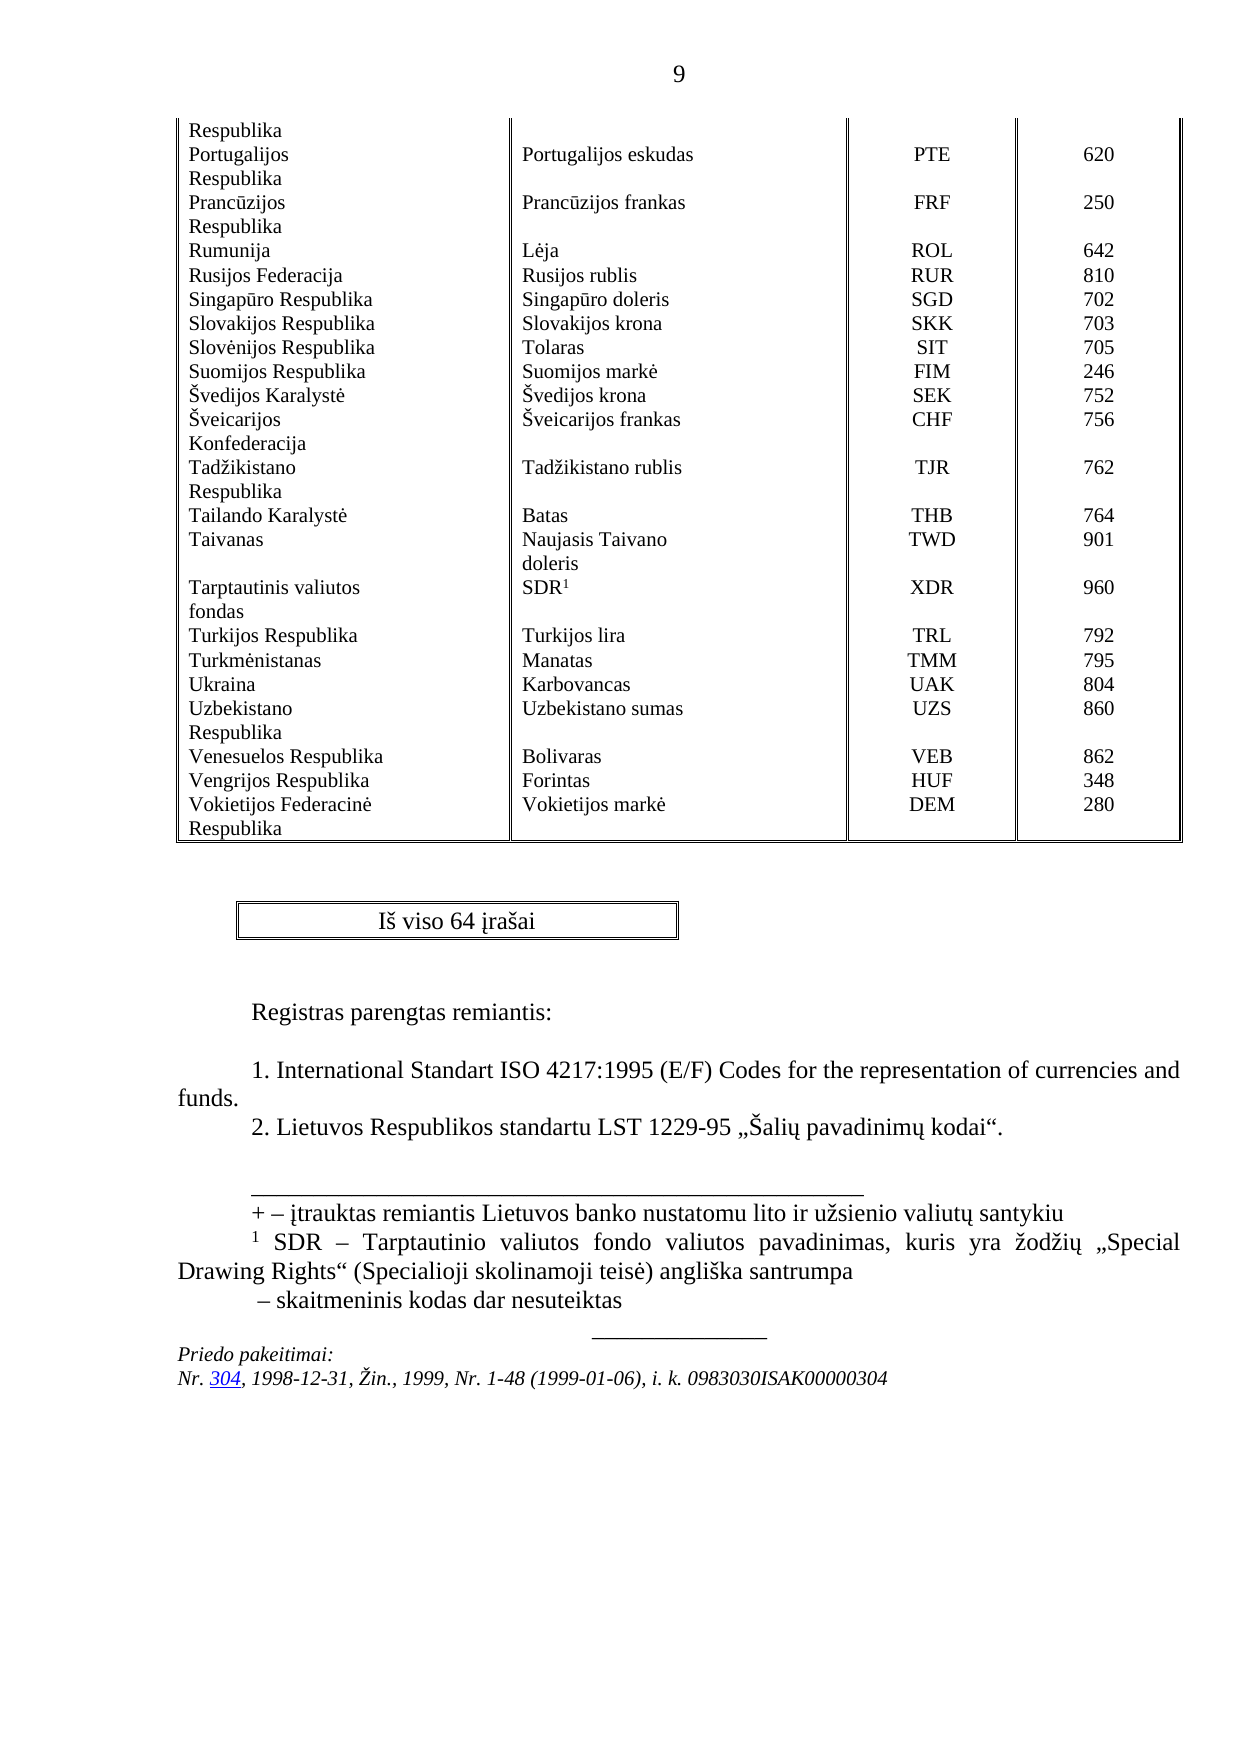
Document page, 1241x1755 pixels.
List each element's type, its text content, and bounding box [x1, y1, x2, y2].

table_cell 702 [1018, 287, 1179, 311]
table_cell Rusijos rublis [512, 263, 846, 287]
table_cell THB [849, 503, 1015, 527]
table_cell [849, 816, 1015, 840]
table_cell 703 [1018, 311, 1179, 335]
table_cell 620 [1018, 142, 1179, 166]
table_cell HUF [849, 768, 1015, 792]
table_cell [1018, 479, 1179, 503]
table_cell 960 [1018, 575, 1179, 599]
table_cell [1018, 214, 1179, 238]
table_cell [1018, 551, 1179, 575]
table_cell Švedijos Karalystė [179, 383, 509, 407]
table_cell SKK [849, 311, 1015, 335]
table_cell 810 [1018, 263, 1179, 287]
text  – skaitmeninis kodas dar nesuteiktas [177, 1285, 1181, 1313]
table_cell 280 [1018, 792, 1179, 816]
table_cell 764 [1018, 503, 1179, 527]
table_cell Venesuelos Respublika [179, 744, 509, 768]
table_cell [849, 479, 1015, 503]
table_cell Naujasis Taivano [512, 527, 846, 551]
table_cell Respublika [179, 816, 509, 840]
table_cell Vokietijos markė [512, 792, 846, 816]
table_cell 250 [1018, 190, 1179, 214]
table_cell Respublika [179, 118, 509, 142]
table_cell Tadžikistano rublis [512, 455, 846, 479]
table_cell Uzbekistano sumas [512, 696, 846, 720]
table_cell FIM [849, 359, 1015, 383]
table_cell Tarptautinis valiutos [179, 575, 509, 599]
table_cell 862 [1018, 744, 1179, 768]
table_cell ROL [849, 239, 1015, 262]
table_cell Respublika [179, 479, 509, 503]
table_cell 752 [1018, 383, 1179, 407]
table_cell [512, 431, 846, 455]
text 1 SDR – Tarptautinio valiutos fondo valiutos pavadinimas, kuris yra žodžių „Special Drawing Rights“ (Specialioji skolinamoji teisė) angliška santrumpa [177, 1227, 1181, 1285]
table_cell Lėja [512, 239, 846, 262]
table_cell RUR [849, 263, 1015, 287]
table_cell Singapūro doleris [512, 287, 846, 311]
table_cell Rusijos Federacija [179, 263, 509, 287]
table_cell SDR1 [512, 575, 846, 599]
table_cell 860 [1018, 696, 1179, 720]
table_cell [849, 214, 1015, 238]
text + – įtrauktas remiantis Lietuvos banko nustatomu lito ir užsienio valiutų santykiu [177, 1198, 1181, 1227]
table_cell 804 [1018, 672, 1179, 696]
table_cell UAK [849, 672, 1015, 696]
table_cell Slovakijos Respublika [179, 311, 509, 335]
table_cell Bolivaras [512, 744, 846, 768]
table_cell [512, 816, 846, 840]
table_cell [1018, 431, 1179, 455]
table_cell 348 [1018, 768, 1179, 792]
table_cell [1018, 166, 1179, 190]
table_cell Rumunija [179, 239, 509, 262]
table_cell fondas [179, 599, 509, 623]
table_cell Tolaras [512, 335, 846, 359]
table_cell [849, 118, 1015, 142]
table_cell PTE [849, 142, 1015, 166]
table_cell UZS [849, 696, 1015, 720]
table_cell 756 [1018, 407, 1179, 431]
table_cell Suomijos Respublika [179, 359, 509, 383]
table_cell 901 [1018, 527, 1179, 551]
table_cell Forintas [512, 768, 846, 792]
text Registras parengtas remiantis: [177, 997, 1181, 1026]
table_cell Respublika [179, 214, 509, 238]
table_cell Slovėnijos Respublika [179, 335, 509, 359]
table_cell TRL [849, 624, 1015, 647]
table_cell Turkijos lira [512, 624, 846, 647]
table_cell Batas [512, 503, 846, 527]
table_cell [1018, 816, 1179, 840]
table_cell Slovakijos krona [512, 311, 846, 335]
table_cell VEB [849, 744, 1015, 768]
table_cell 246 [1018, 359, 1179, 383]
table_cell Portugalijos eskudas [512, 142, 846, 166]
table_cell 705 [1018, 335, 1179, 359]
table_cell Švedijos krona [512, 383, 846, 407]
table_cell Tadžikistano [179, 455, 509, 479]
table_cell [1018, 599, 1179, 623]
table_cell [849, 431, 1015, 455]
table_cell Šveicarijos frankas [512, 407, 846, 431]
table_cell Suomijos markė [512, 359, 846, 383]
table_cell Šveicarijos [179, 407, 509, 431]
table_cell [179, 551, 509, 575]
text 1. International Standart ISO 4217:1995 (E/F) Codes for the representation of currencies and funds. [177, 1055, 1181, 1112]
table_cell Karbovancas [512, 672, 846, 696]
table_cell CHF [849, 407, 1015, 431]
text _________________________________________________ [177, 1170, 1181, 1198]
table_cell Konfederacija [179, 431, 509, 455]
table_cell 642 [1018, 239, 1179, 262]
table_cell Vokietijos Federacinė [179, 792, 509, 816]
table_cell DEM [849, 792, 1015, 816]
text ______________ [177, 1313, 1181, 1342]
table_cell 762 [1018, 455, 1179, 479]
table_cell Taivanas [179, 527, 509, 551]
table_cell [512, 118, 846, 142]
text Iš viso 64 įrašai [239, 904, 676, 937]
table_cell Prancūzijos frankas [512, 190, 846, 214]
text Nr. 304, 1998-12-31, Žin., 1999, Nr. 1-48 (1999-01-06), i. k. 0983030ISAK00000304 [177, 1366, 1181, 1390]
table_cell TMM [849, 648, 1015, 672]
table_cell [849, 551, 1015, 575]
table_cell Turkmėnistanas [179, 648, 509, 672]
table_cell doleris [512, 551, 846, 575]
table_cell Uzbekistano [179, 696, 509, 720]
table_cell Manatas [512, 648, 846, 672]
table_cell Turkijos Respublika [179, 624, 509, 647]
table_cell Respublika [179, 166, 509, 190]
table_cell [1018, 118, 1179, 142]
text 2. Lietuvos Respublikos standartu LST 1229-95 „Šalių pavadinimų kodai“. [177, 1112, 1181, 1141]
table_cell TWD [849, 527, 1015, 551]
table_cell SIT [849, 335, 1015, 359]
table_cell Singapūro Respublika [179, 287, 509, 311]
table_cell [849, 166, 1015, 190]
table_cell [512, 479, 846, 503]
table_cell Vengrijos Respublika [179, 768, 509, 792]
table_cell FRF [849, 190, 1015, 214]
table_cell XDR [849, 575, 1015, 599]
table_cell [1018, 720, 1179, 744]
table_cell Ukraina [179, 672, 509, 696]
table_cell [849, 599, 1015, 623]
table_cell 795 [1018, 648, 1179, 672]
table_cell Respublika [179, 720, 509, 744]
table_cell [849, 720, 1015, 744]
table_cell 792 [1018, 624, 1179, 647]
table_cell [512, 214, 846, 238]
table_cell TJR [849, 455, 1015, 479]
table_cell [512, 166, 846, 190]
table_cell SGD [849, 287, 1015, 311]
table_cell Tailando Karalystė [179, 503, 509, 527]
table_cell [512, 599, 846, 623]
table_cell SEK [849, 383, 1015, 407]
table_cell Prancūzijos [179, 190, 509, 214]
text Priedo pakeitimai: [177, 1342, 1181, 1366]
table_cell [512, 720, 846, 744]
table_cell Portugalijos [179, 142, 509, 166]
